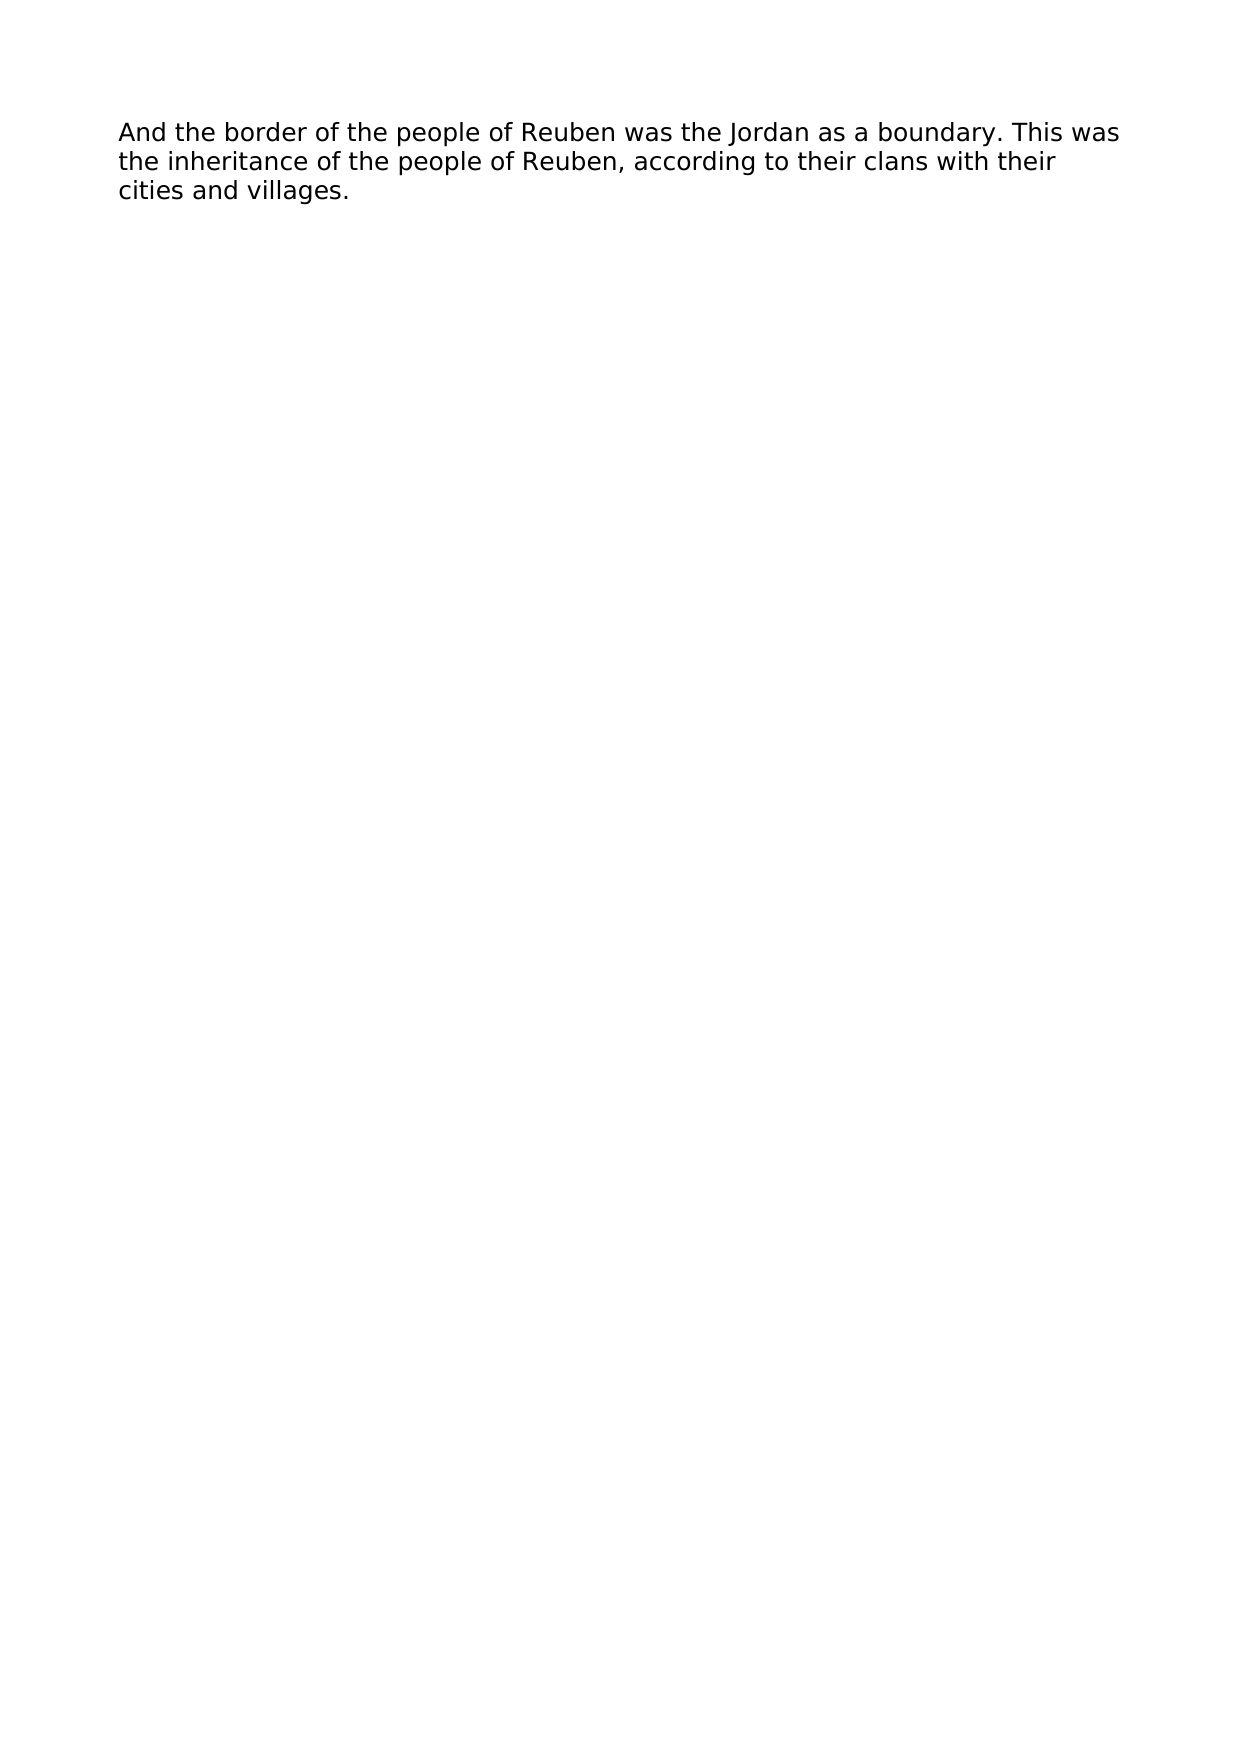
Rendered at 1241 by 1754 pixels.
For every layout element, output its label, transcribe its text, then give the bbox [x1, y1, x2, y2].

text And the border of the people of Reuben was the Jordan as a boundary. This was the inheritance of the people of Reuben, according to their clans with their cities and villages. [118, 118, 1122, 206]
